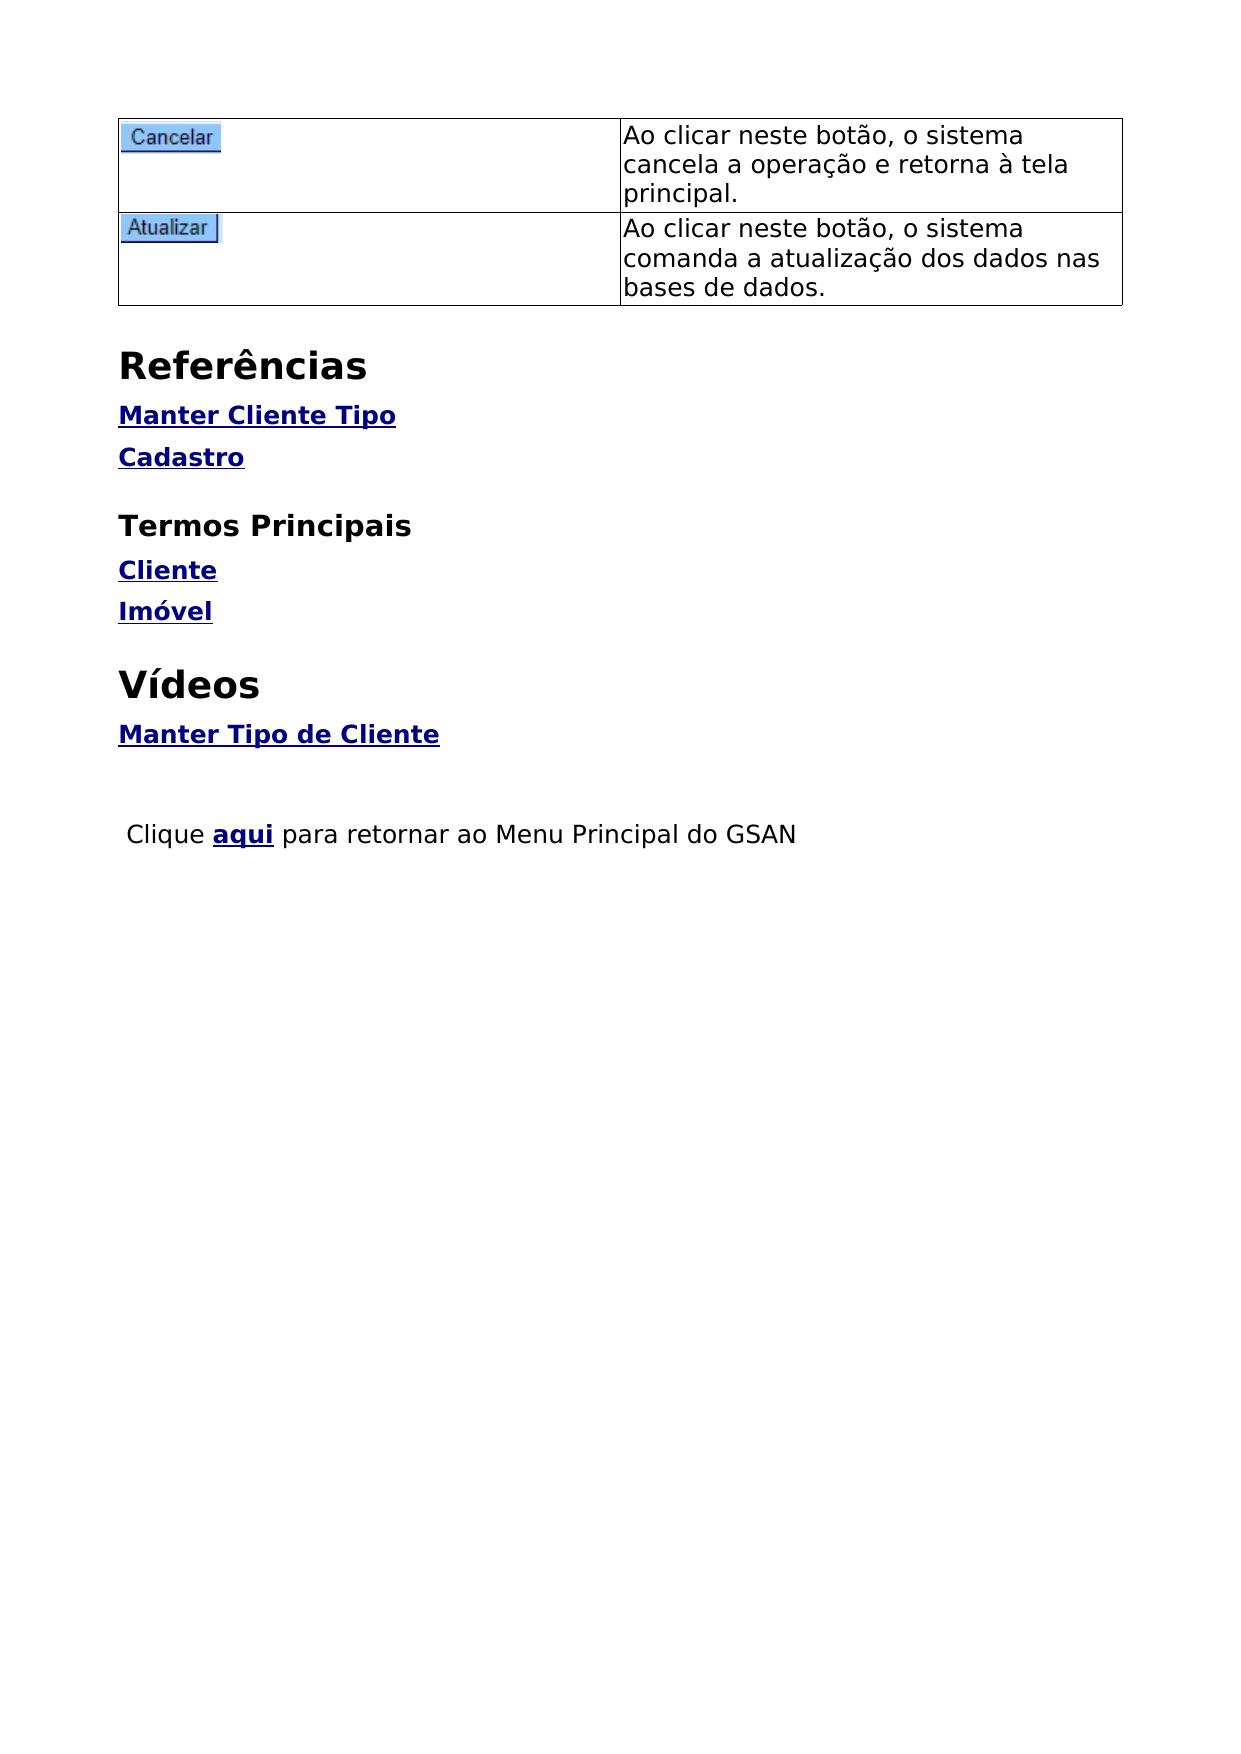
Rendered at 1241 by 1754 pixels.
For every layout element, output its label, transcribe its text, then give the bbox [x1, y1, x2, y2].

text Manter Tipo de Cliente [118, 720, 1122, 749]
text Clique aqui para retornar ao Menu Principal do GSAN [118, 762, 1122, 849]
table_cell Ao clicar neste botão, o sistema comanda a atualização dos dados nas bases de dados. [621, 213, 1122, 305]
picture [121, 121, 222, 154]
text Cliente [118, 556, 1122, 585]
subtitle Vídeos [118, 664, 1122, 708]
subtitle Referências [118, 345, 1122, 388]
text Imóvel [118, 597, 1122, 627]
text Cadastro [118, 443, 1122, 472]
table_cell [119, 213, 620, 305]
text Manter Cliente Tipo [118, 401, 1122, 430]
subtitle Termos Principais [118, 509, 1122, 543]
picture [121, 214, 223, 243]
table_cell [119, 119, 620, 212]
table_cell Ao clicar neste botão, o sistema cancela a operação e retorna à tela principal. [621, 119, 1122, 212]
